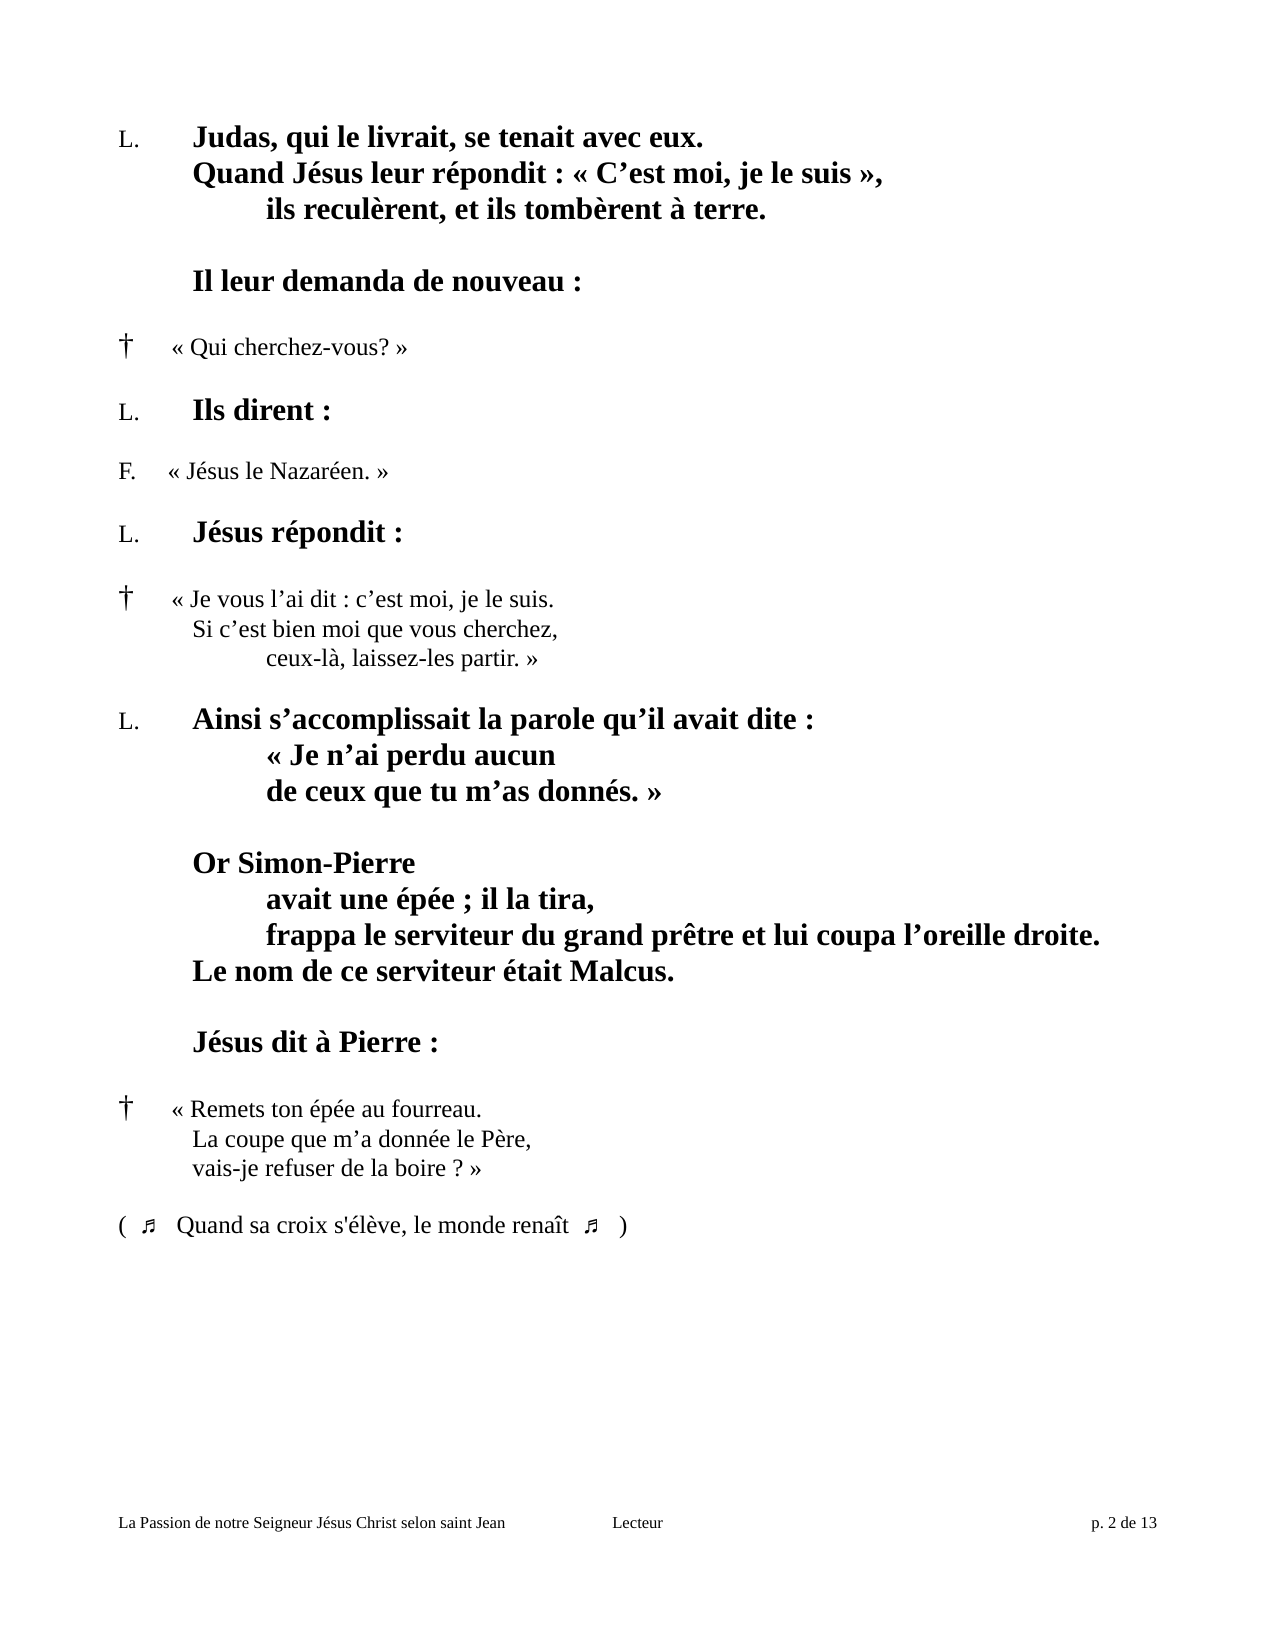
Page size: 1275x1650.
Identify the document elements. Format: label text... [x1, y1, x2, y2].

text Si c’est bien moi que vous cherchez, [118, 614, 1157, 643]
text L. Jésus répondit : [118, 513, 1157, 549]
text Jésus dit à Pierre : [118, 1024, 1157, 1060]
text † « Qui cherchez-vous? » [118, 327, 1157, 362]
text Or Simon-Pierre [118, 844, 1157, 880]
text L. Ils dirent : [118, 391, 1157, 427]
text de ceux que tu m’as donnés. » [118, 772, 1157, 808]
text ils reculèrent, et ils tombèrent à terre. [118, 190, 1157, 226]
text ceux-là, laissez-les partir. » [118, 643, 1157, 672]
text Le nom de ce serviteur était Malcus. [118, 952, 1157, 988]
text L. Judas, qui le livrait, se tenait avec eux. [118, 118, 1157, 154]
text avait une épée ; il la tira, [118, 880, 1157, 916]
text Quand Jésus leur répondit : « C’est moi, je le suis », [118, 154, 1157, 190]
text † « Remets ton épée au fourreau. [118, 1088, 1157, 1124]
text frappa le serviteur du grand prêtre et lui coupa l’oreille droite. [118, 916, 1157, 952]
text L. Ainsi s’accomplissait la parole qu’il avait dite : [118, 700, 1157, 736]
text F. « Jésus le Nazaréen. » [118, 456, 1157, 485]
text vais-je refuser de la boire ? » [118, 1153, 1157, 1182]
text Il leur demanda de nouveau : [118, 262, 1157, 298]
text La coupe que m’a donnée le Père, [118, 1124, 1157, 1153]
text † « Je vous l’ai dit : c’est moi, je le suis. [118, 578, 1157, 614]
text ( ♬ Quand sa croix s'élève, le monde renaît ♬ ) [118, 1211, 1157, 1239]
text « Je n’ai perdu aucun [118, 736, 1157, 772]
